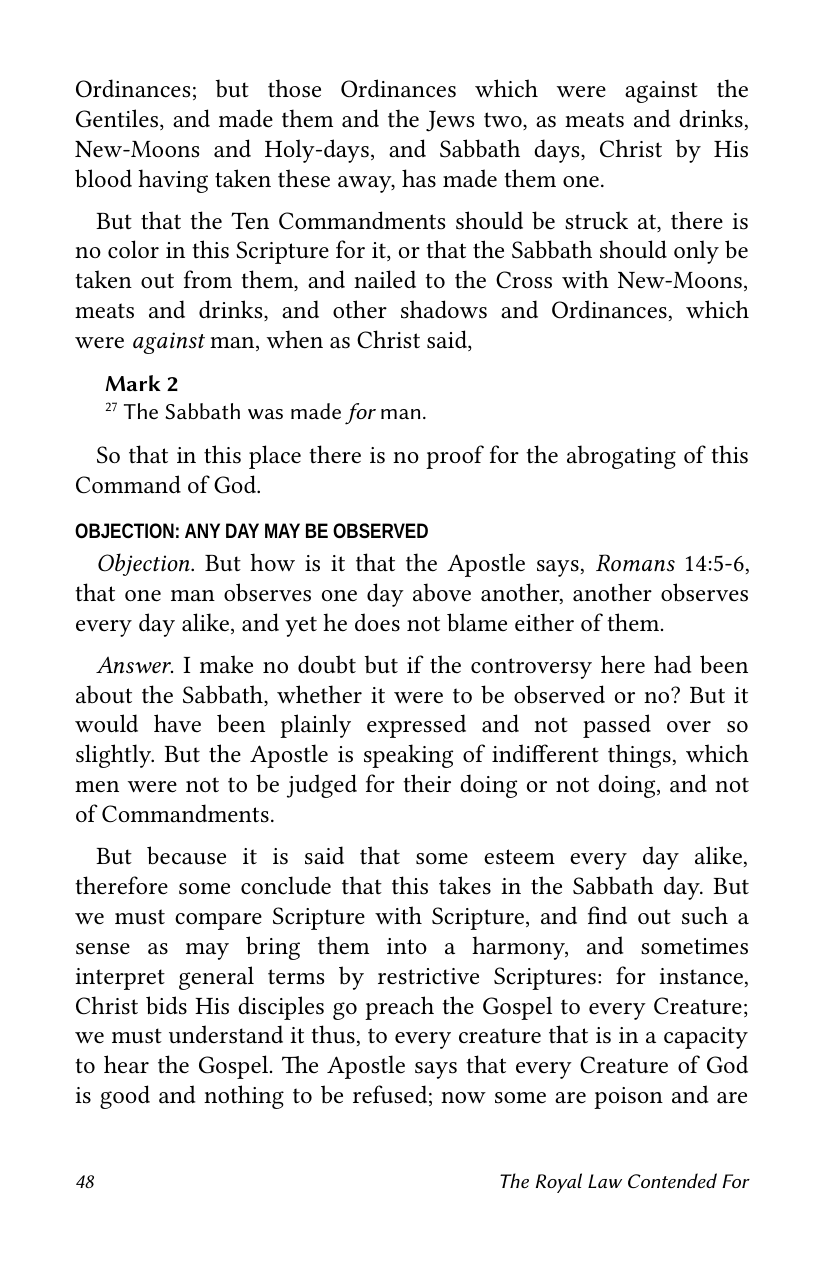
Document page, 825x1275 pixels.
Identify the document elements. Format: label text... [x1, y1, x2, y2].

text Ordinances; but those Ordinances which were against the Gentiles, and made them and the Jews two, as meats and drinks, New-Moons and Holy-days, and Sabbath days, Christ by His blood having taken these away, has made them one. [75, 75, 750, 193]
subtitle Objection: Any Day May Be Observed [75, 519, 750, 543]
text Mark 2 [105, 371, 750, 397]
text Objection. But how is it that the Apostle says, Romans 14:5-6, that one man observes one day above another, another observes every day alike, and yet he does not blame either of them. [75, 549, 750, 637]
text But because it is said that some esteem every day alike, therefore some conclude that this takes in the Sabbath day. But we must compare Scripture with Scripture, and find out such a sense as may bring them into a harmony, and sometimes interpret general terms by restrictive Scriptures: for instance, Christ bids His disciples go preach the Gospel to every Creature; we must understand it thus, to every creature that is in a capacity to hear the Gospel. The Apostle says that every Creature of God is good and nothing to be refused; now some are poison and are [75, 842, 750, 1110]
text But that the Ten Commandments should be struck at, there is no color in this Scripture for it, or that the Sabbath should only be taken out from them, and nailed to the Cross with New-Moons, meats and drinks, and other shadows and Ordinances, which were against man, when as Christ said, [75, 207, 750, 355]
text Answer. I make no doubt but if the controversy here had been about the Sabbath, whether it were to be observed or no? But it would have been plainly expressed and not passed over so slightly. But the Apostle is speaking of indifferent things, which men were not to be judged for their doing or not doing, and not of Commandments. [75, 651, 750, 829]
text So that in this place there is no proof for the abrogating of this Command of God. [75, 441, 750, 499]
text 27 The Sabbath was made for man. [105, 399, 720, 425]
